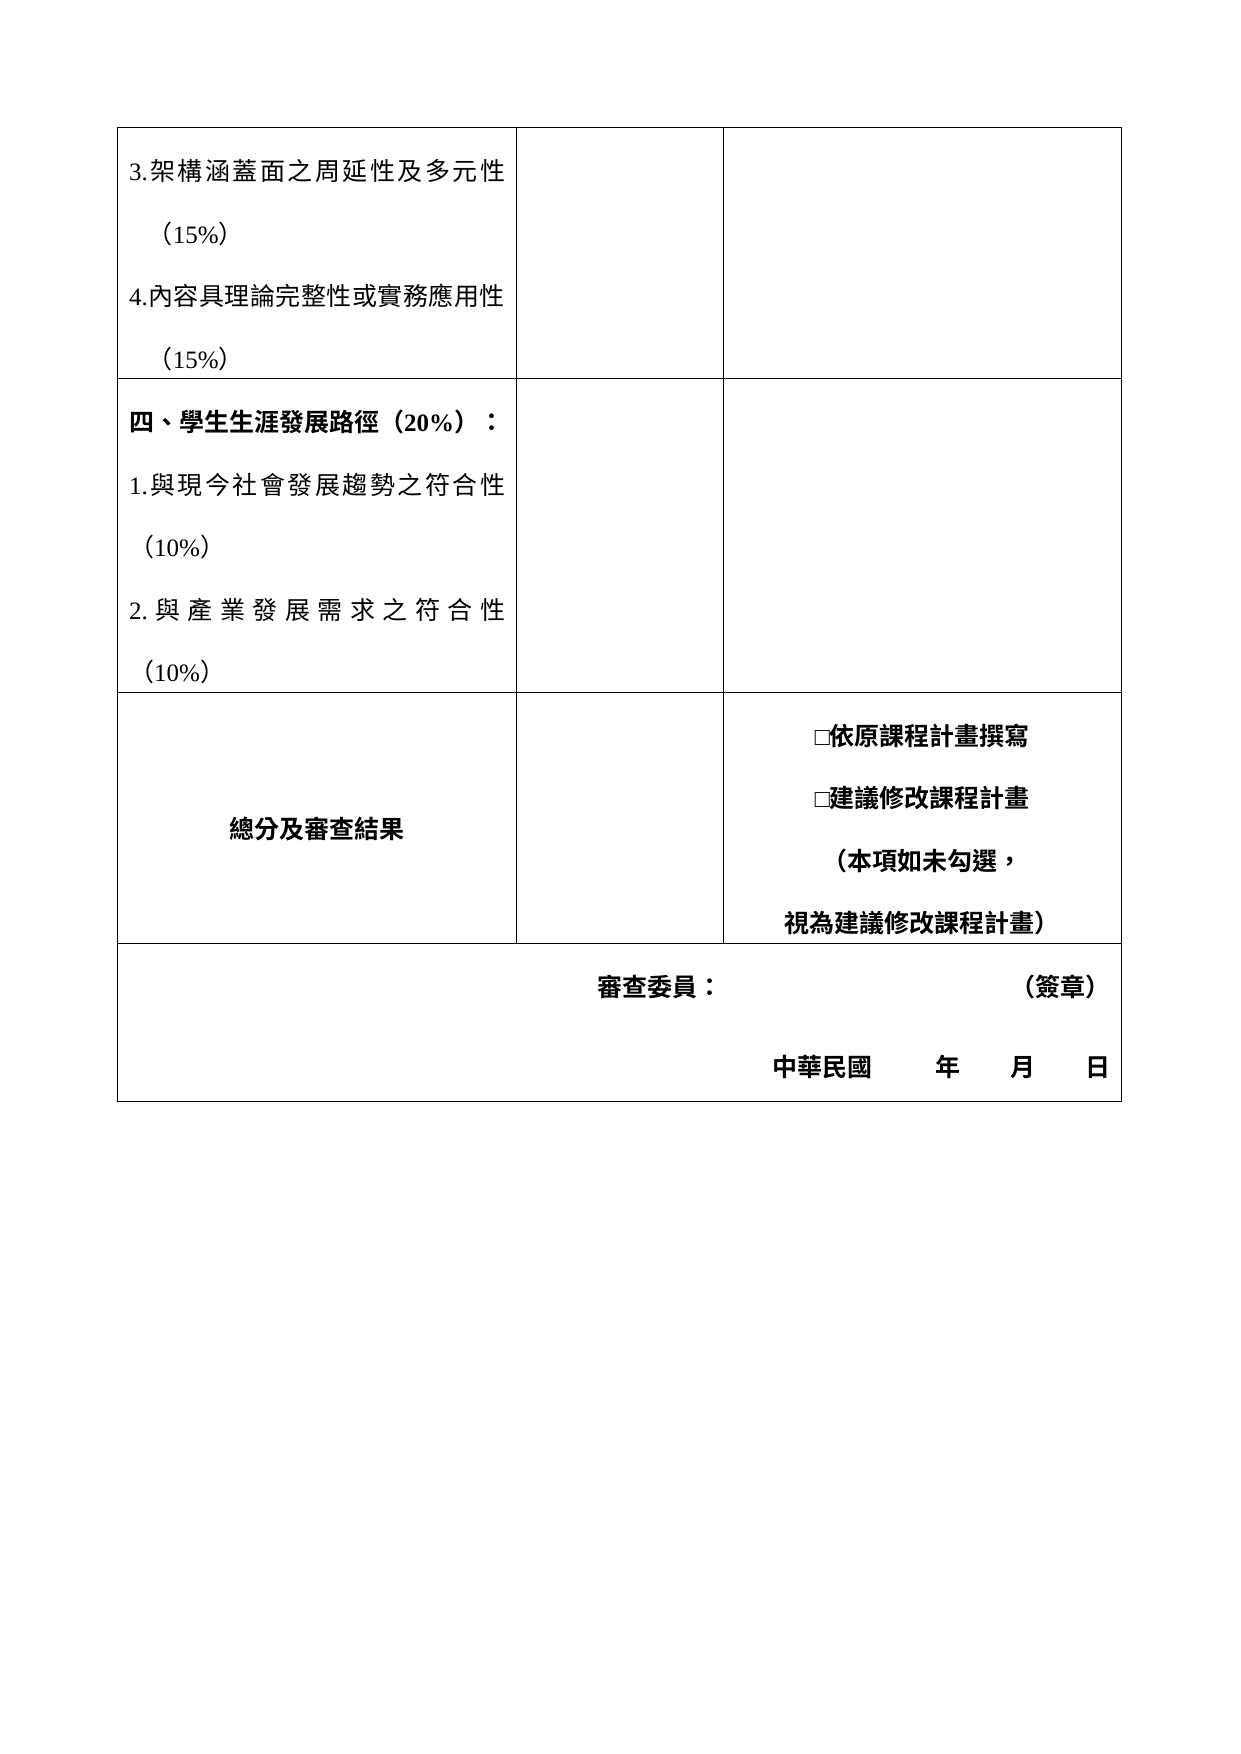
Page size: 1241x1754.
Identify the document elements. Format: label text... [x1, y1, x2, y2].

table_cell 四、學生生涯發展路徑（20%）： 1.與現今社會發展趨勢之符合性（10%） 2.與產業發展需求之符合性（10%） [118, 379, 516, 692]
table_cell [724, 379, 1121, 692]
table_cell 審查委員： （簽章） 中華民國 年 月 日 [118, 944, 1121, 1101]
table_cell [517, 379, 723, 692]
table_cell [724, 128, 1121, 378]
table_cell 3.架構涵蓋面之周延性及多元性（15%） 4.內容具理論完整性或實務應用性（15%） [118, 128, 516, 378]
table_cell □依原課程計畫撰寫 □建議修改課程計畫 （本項如未勾選， 視為建議修改課程計畫） [724, 693, 1121, 943]
table_cell [517, 693, 723, 943]
table_cell [517, 128, 723, 378]
table_cell 總分及審查結果 [118, 693, 516, 943]
